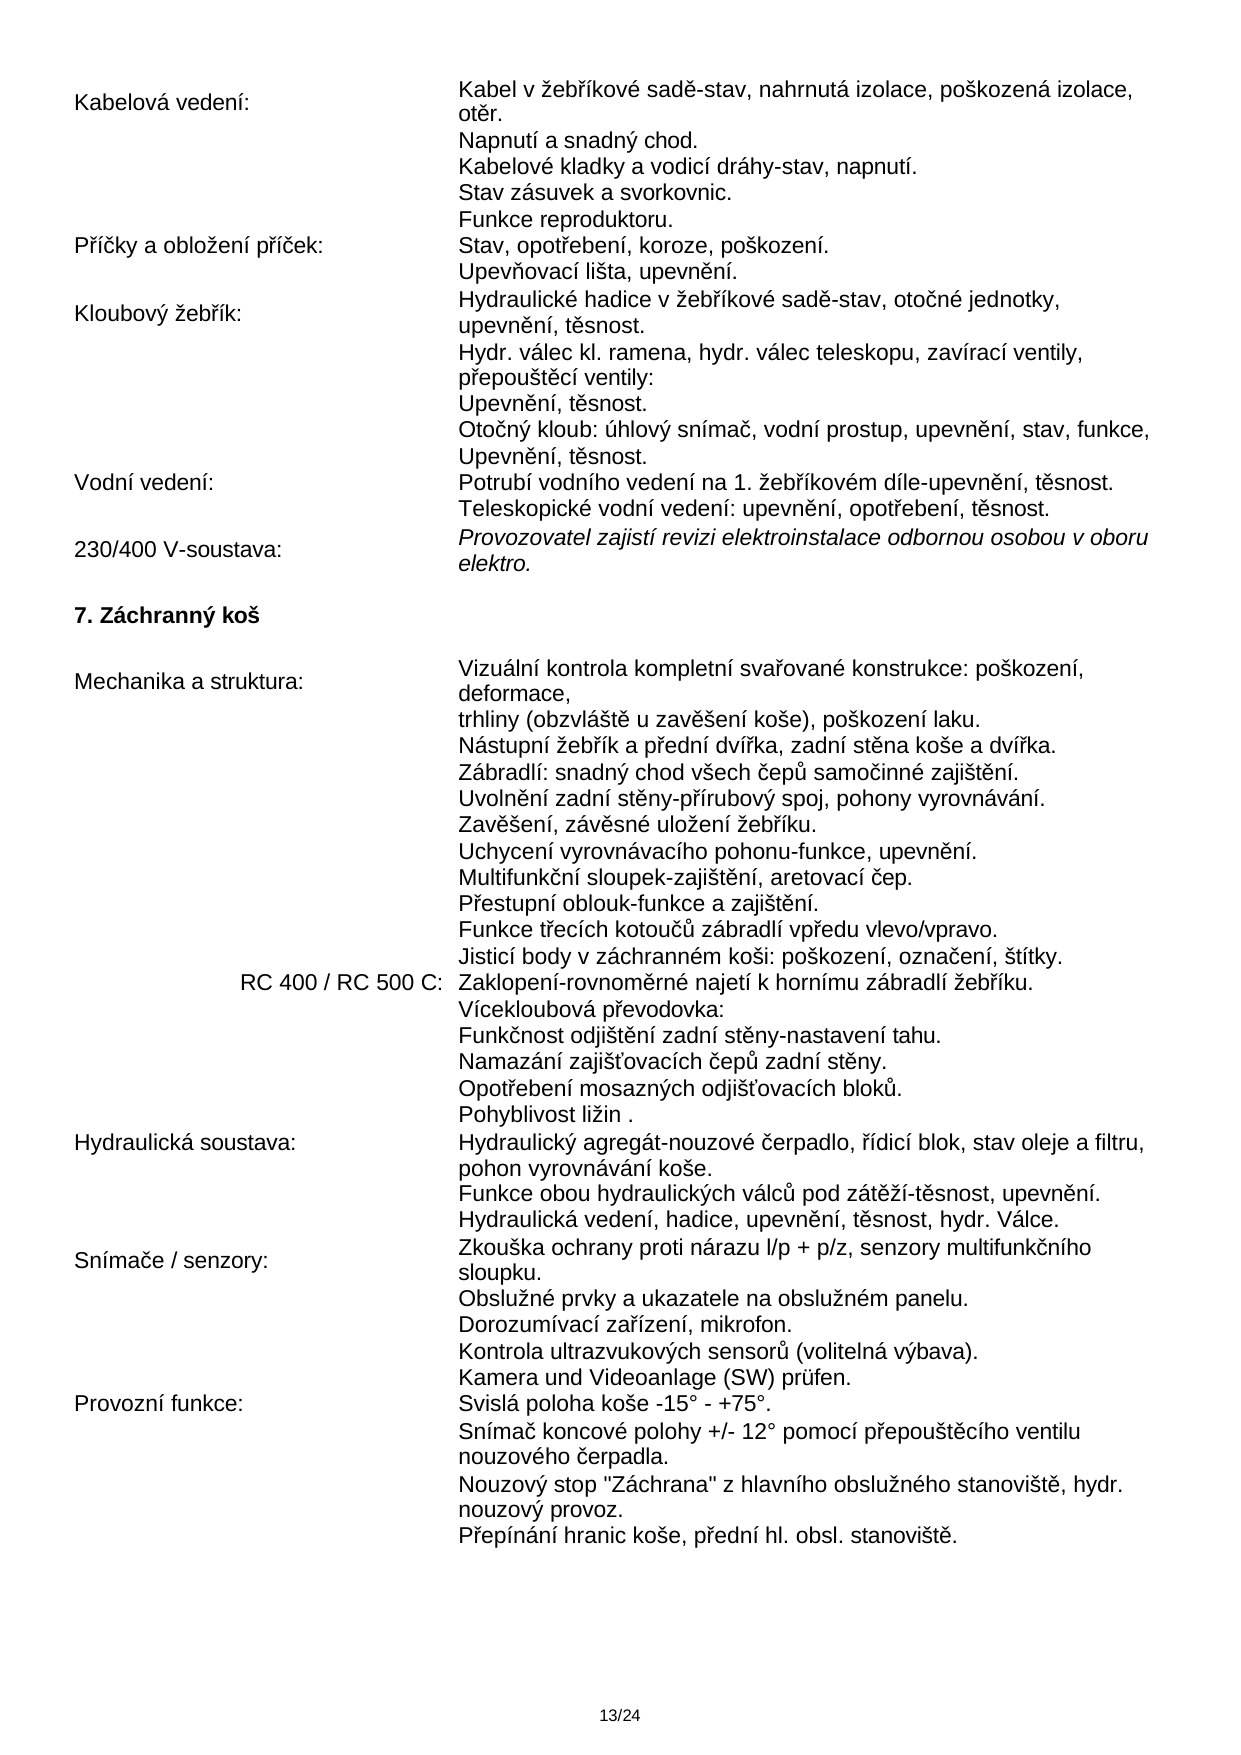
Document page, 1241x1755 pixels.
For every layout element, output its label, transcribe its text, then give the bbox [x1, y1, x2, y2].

table_cell Kloubový žebřík: [69, 287, 451, 339]
table_cell Multifunkční sloupek-zajištění, aretovací čep. [451, 866, 1157, 892]
table_cell Opotřebení mosazných odjišťovacích bloků. [451, 1077, 1157, 1103]
table_cell [69, 919, 451, 945]
table_cell [69, 1287, 451, 1313]
table_cell [69, 1472, 451, 1524]
table_cell Obslužné prvky a ukazatele na obslužném panelu. [451, 1287, 1157, 1313]
table_cell 230/400 V-soustava: [69, 524, 451, 589]
table_cell Pohyblivost ližin . [451, 1103, 1157, 1129]
table_cell [69, 1050, 451, 1077]
table_cell Provozní funkce: [69, 1393, 451, 1419]
table_cell Funkčnost odjištění zadní stěny-nastavení tahu. [451, 1024, 1157, 1050]
table_cell [69, 445, 451, 471]
table_cell Kabelové kladky a vodicí dráhy-stav, napnutí. [451, 155, 1157, 182]
table_cell Uchycení vyrovnávacího pohonu-funkce, upevnění. [451, 840, 1157, 866]
table_cell Hydr. válec kl. ramena, hydr. válec teleskopu, zavírací ventily, přepouštěcí ventily: [451, 339, 1157, 392]
table_cell Zkouška ochrany proti nárazu l/p + p/z, senzory multifunkčního sloupku. [451, 1235, 1157, 1287]
table_cell Přestupní oblouk-funkce a zajištění. [451, 893, 1157, 918]
table_cell [69, 339, 451, 392]
table_cell Vícekloubová převodovka: [451, 998, 1157, 1024]
table_cell [69, 1366, 451, 1392]
table_cell Snímač koncové polohy +/- 12° pomocí přepouštěcího ventilu nouzového čerpadla. [451, 1419, 1157, 1472]
table_cell Stav, opotřebení, koroze, poškození. [451, 234, 1157, 260]
table_cell Vodní vedení: [69, 471, 451, 497]
table_cell [451, 590, 1157, 642]
table_cell Hydraulický agregát-nouzové čerpadlo, řídicí blok, stav oleje a filtru, pohon vyrovnávání koše. [451, 1129, 1157, 1182]
table_cell Nástupní žebřík a přední dvířka, zadní stěna koše a dvířka. [451, 734, 1157, 761]
table_cell [69, 866, 451, 892]
table_cell Vizuální kontrola kompletní svařované konstrukce: poškození, deformace, [451, 642, 1157, 708]
table_cell Potrubí vodního vedení na 1. žebříkovém díle-upevnění, těsnost. [451, 471, 1157, 497]
table_cell Provozovatel zajistí revizi elektroinstalace odbornou osobou v oboru elektro. [451, 524, 1157, 589]
table_cell trhliny (obzvláště u zavěšení koše), poškození laku. [451, 708, 1157, 734]
table_cell Kamera und Videoanlage (SW) prüfen. [451, 1366, 1157, 1392]
table_cell Uvolnění zadní stěny-přírubový spoj, pohony vyrovnávání. [451, 787, 1157, 813]
table_cell Napnutí a snadný chod. [451, 129, 1157, 155]
table_cell Upevňovací lišta, upevnění. [451, 260, 1157, 287]
table_cell Mechanika a struktura: [69, 642, 451, 708]
table_cell Funkce obou hydraulických válců pod zátěží-těsnost, upevnění. [451, 1182, 1157, 1208]
table_cell [69, 498, 451, 524]
table_cell [69, 1314, 451, 1340]
table_header Kabel v žebříkové sadě-stav, nahrnutá izolace, poškozená izolace, otěr. [451, 76, 1157, 129]
table_cell [69, 419, 451, 445]
table_cell Zaklopení-rovnoměrné najetí k hornímu zábradlí žebříku. [451, 971, 1157, 998]
table_cell Jisticí body v záchranném koši: poškození, označení, štítky. [451, 945, 1157, 971]
table_cell Nouzový stop "Záchrana" z hlavního obslužného stanoviště, hydr. nouzový provoz. [451, 1472, 1157, 1524]
table_cell [69, 893, 451, 918]
table_cell Zavěšení, závěsné uložení žebříku. [451, 813, 1157, 840]
table_header Kabelová vedení: [69, 76, 451, 129]
table_cell [69, 1208, 451, 1234]
table_cell Namazání zajišťovacích čepů zadní stěny. [451, 1050, 1157, 1077]
table_cell [69, 208, 451, 234]
table_cell Příčky a obložení příček: [69, 234, 451, 260]
table_cell [69, 1182, 451, 1208]
table_cell 7. Záchranný koš [69, 590, 451, 642]
table_cell Přepínání hranic koše, přední hl. obsl. stanoviště. [451, 1524, 1157, 1550]
table_cell Upevnění, těsnost. [451, 392, 1157, 418]
table_cell [69, 129, 451, 155]
table_cell [69, 155, 451, 182]
table_cell Upevnění, těsnost. [451, 445, 1157, 471]
table_cell [69, 260, 451, 287]
table_cell [69, 787, 451, 813]
table_cell [69, 1077, 451, 1103]
table_cell Dorozumívací zařízení, mikrofon. [451, 1314, 1157, 1340]
table_cell Hydraulické hadice v žebříkové sadě-stav, otočné jednotky, upevnění, těsnost. [451, 287, 1157, 339]
table_cell [69, 708, 451, 734]
table_cell Hydraulická soustava: [69, 1129, 451, 1182]
table_cell [69, 840, 451, 866]
table_cell [69, 813, 451, 840]
table_cell Funkce třecích kotoučů zábradlí vpředu vlevo/vpravo. [451, 919, 1157, 945]
table_cell Zábradlí: snadný chod všech čepů samočinné zajištění. [451, 761, 1157, 787]
table_cell Teleskopické vodní vedení: upevnění, opotřebení, těsnost. [451, 498, 1157, 524]
table_cell RC 400 / RC 500 C: [69, 971, 451, 998]
table_cell Otočný kloub: úhlový snímač, vodní prostup, upevnění, stav, funkce, [451, 419, 1157, 445]
table_cell [69, 182, 451, 208]
table_cell Kontrola ultrazvukových sensorů (volitelná výbava). [451, 1340, 1157, 1366]
table_cell [69, 945, 451, 971]
table_cell Stav zásuvek a svorkovnic. [451, 182, 1157, 208]
table_cell [69, 392, 451, 418]
table_cell [69, 1419, 451, 1472]
table_cell [69, 1524, 451, 1550]
table_cell [69, 1103, 451, 1129]
table_cell [69, 1024, 451, 1050]
table_cell [69, 1340, 451, 1366]
table_cell Hydraulická vedení, hadice, upevnění, těsnost, hydr. Válce. [451, 1208, 1157, 1234]
table_cell Snímače / senzory: [69, 1235, 451, 1287]
table_cell [69, 734, 451, 761]
table_cell Funkce reproduktoru. [451, 208, 1157, 234]
table_cell Svislá poloha koše -15° - +75°. [451, 1393, 1157, 1419]
table_cell [69, 761, 451, 787]
table_cell [69, 998, 451, 1024]
